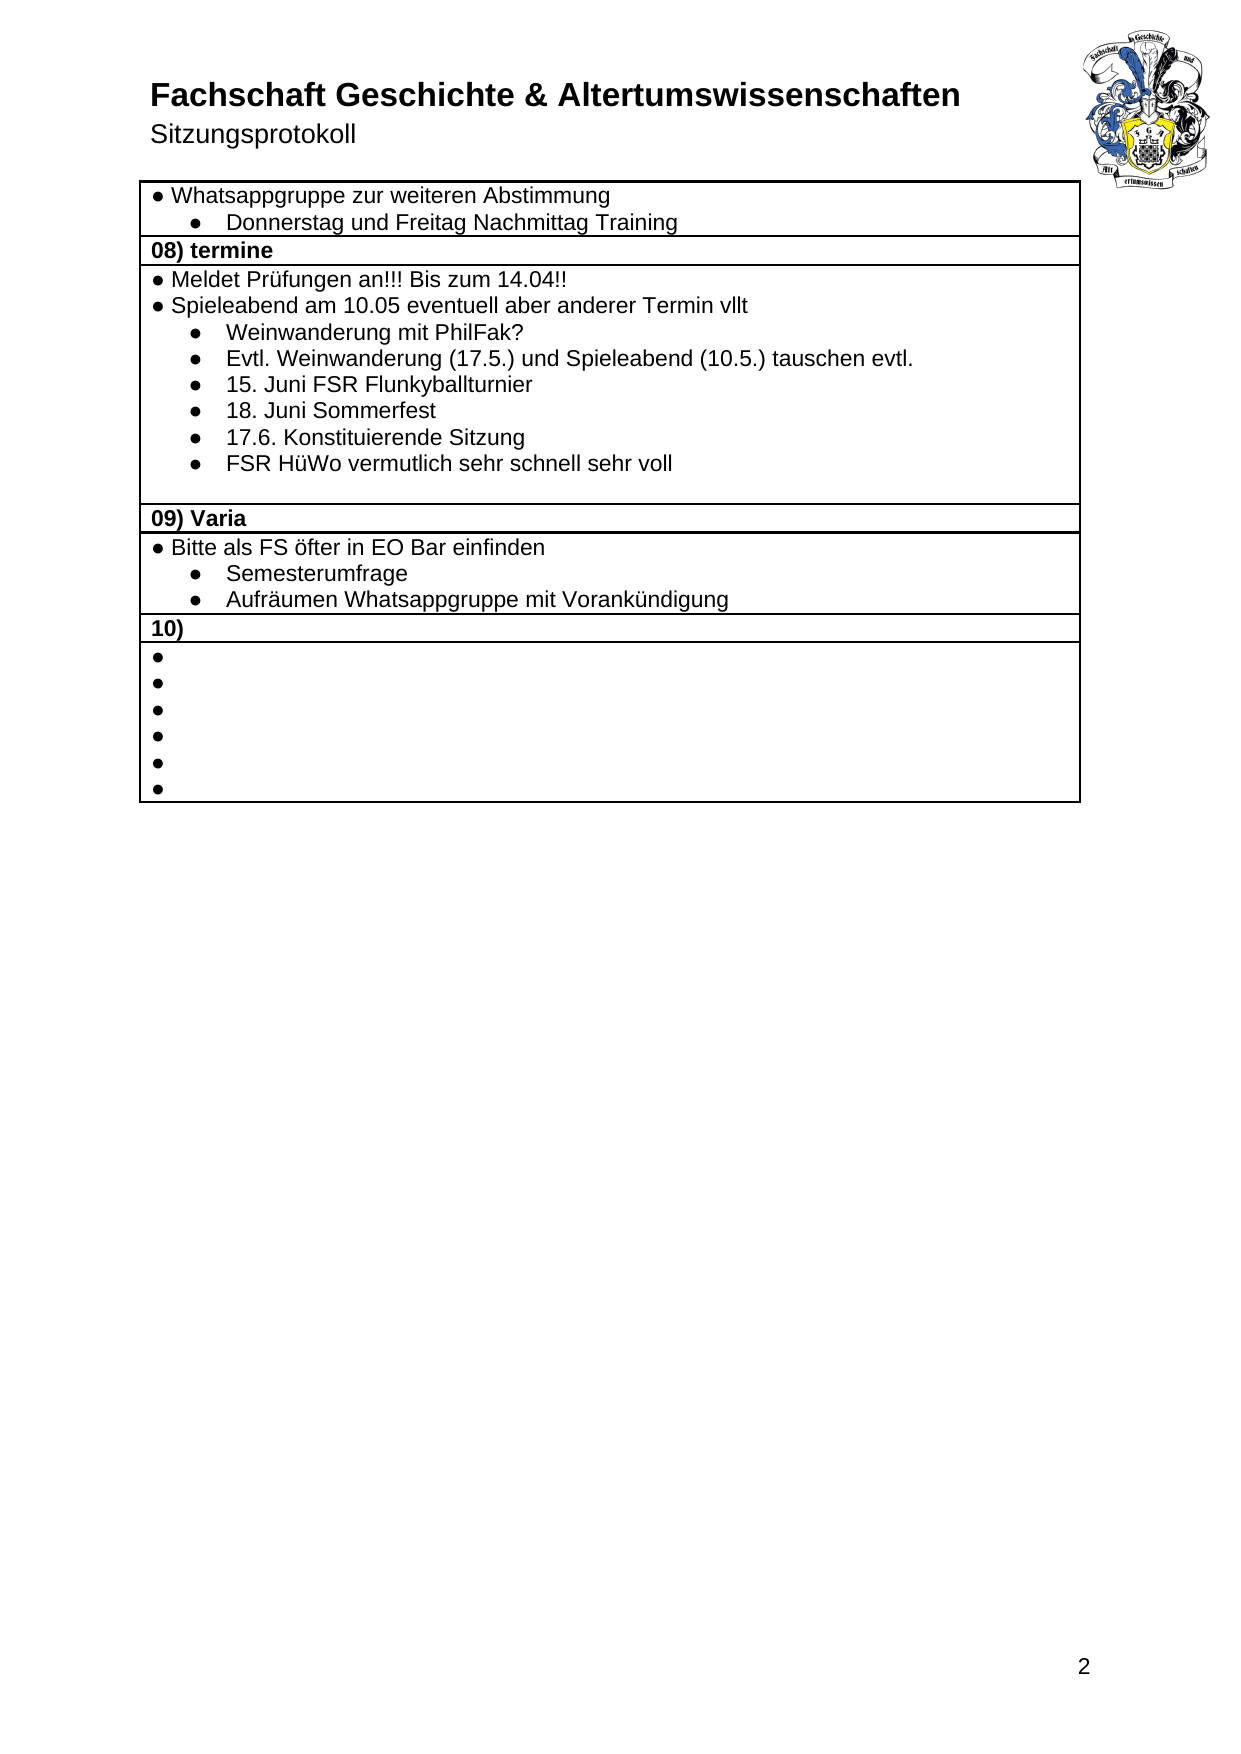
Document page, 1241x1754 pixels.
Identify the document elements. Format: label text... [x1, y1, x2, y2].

table_cell 09) Varia [141, 505, 1079, 531]
table_cell 08) termine [141, 237, 1079, 264]
table_cell ● Whatsappgruppe zur weiteren Abstimmung Donnerstag und Freitag Nachmittag Training [141, 183, 1079, 235]
table_cell ● Bitte als FS öfter in EO Bar einfinden Semesterumfrage Aufräumen Whatsappgruppe mit Vorankündigung [141, 534, 1079, 612]
picture [1057, 18, 1238, 200]
table_cell ● ● ● ● ● ● [141, 643, 1079, 801]
table_cell ● Meldet Prüfungen an!!! Bis zum 14.04!! ● Spieleabend am 10.05 eventuell aber anderer Termin vllt Weinwanderung mit PhilFak? Evtl. Weinwanderung (17.5.) und Spieleabend (10.5.) tauschen evtl. 15. Juni FSR Flunkyballturnier 18. Juni Sommerfest 17.6. Konstituierende Sitzung FSR HüWo vermutlich sehr schnell sehr voll [141, 266, 1079, 503]
table_cell 10) [141, 615, 1079, 641]
